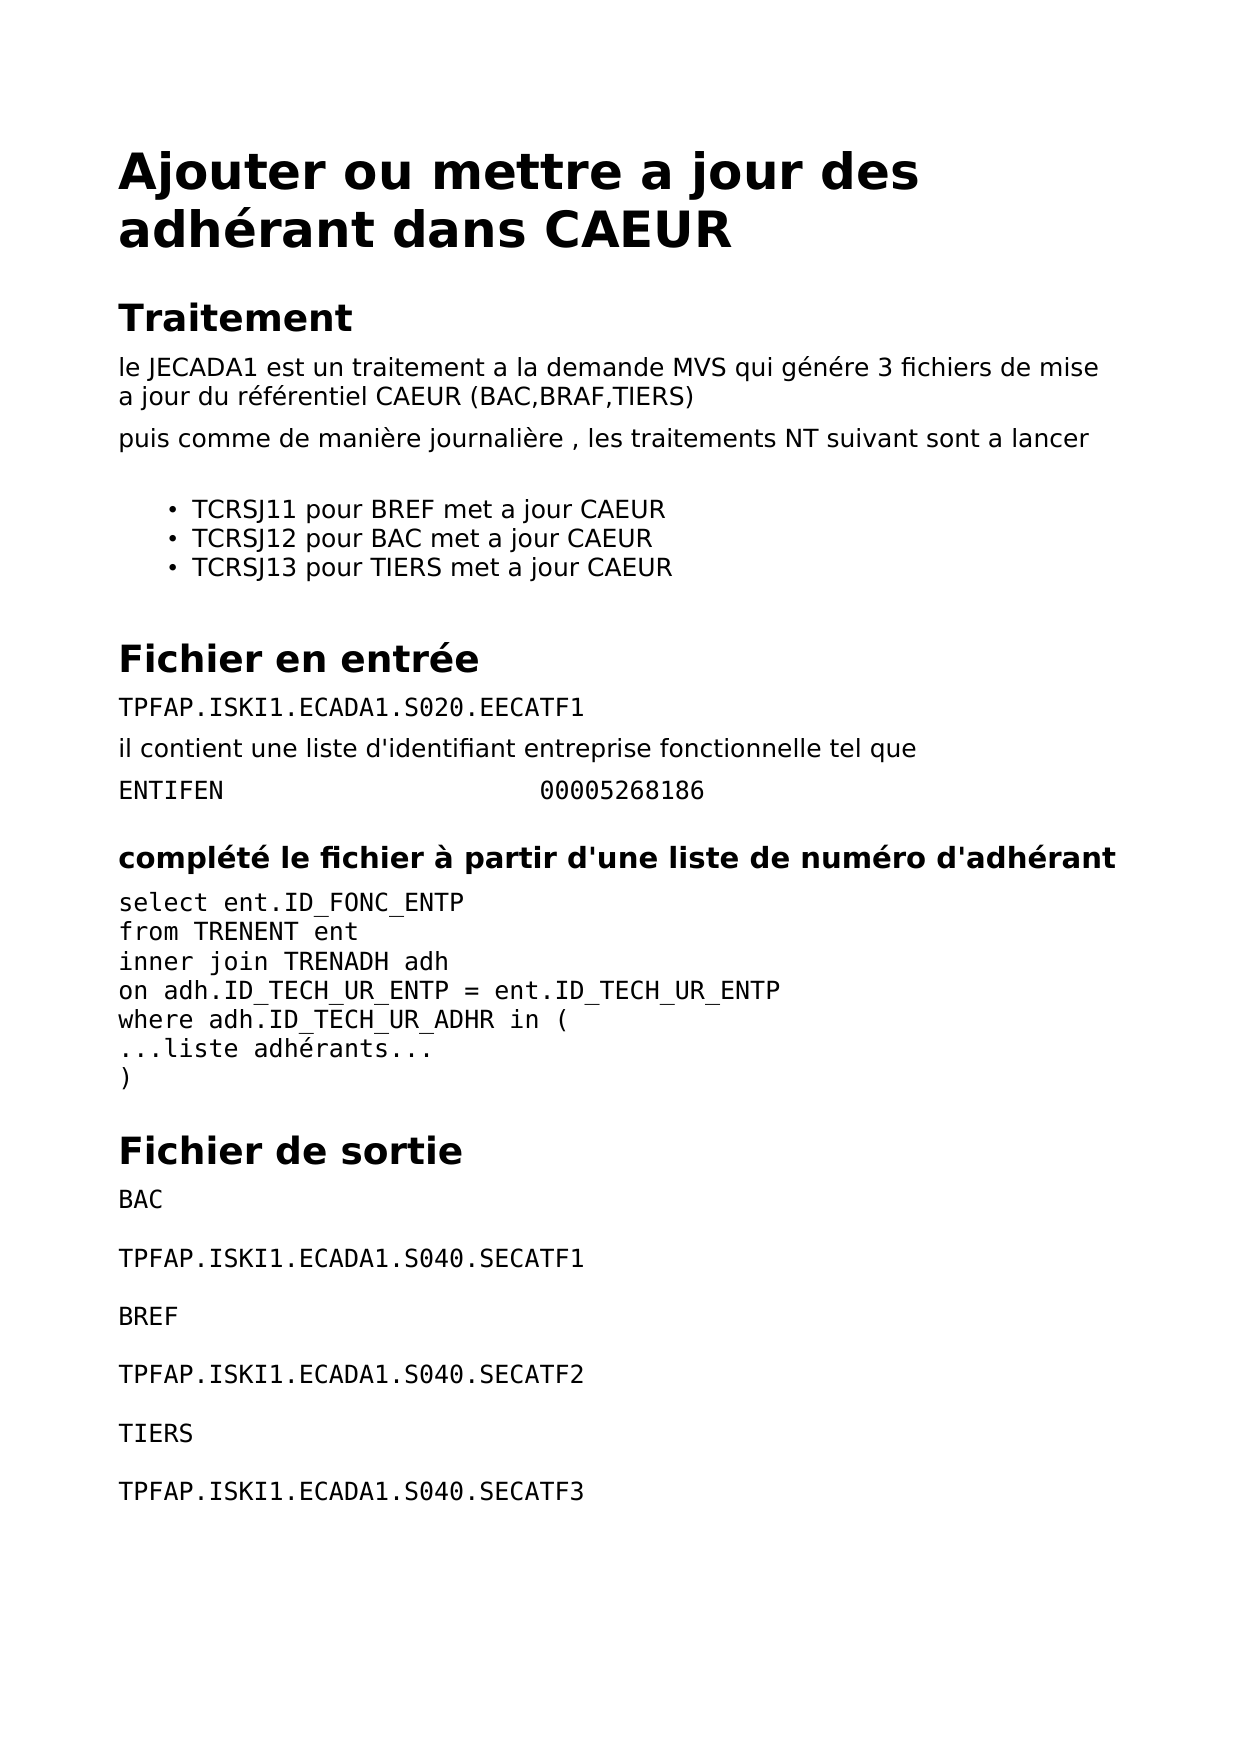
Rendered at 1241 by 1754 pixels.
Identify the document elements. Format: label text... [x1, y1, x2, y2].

subtitle Ajouter ou mettre a jour des adhérant dans CAEUR [118, 143, 1122, 259]
list TCRSJ11 pour BREF met a jour CAEUR [177, 495, 1122, 524]
list TCRSJ12 pour BAC met a jour CAEUR [177, 524, 1122, 553]
subtitle Traitement [118, 297, 1122, 341]
text ENTIFEN 00005268186 [118, 776, 1122, 805]
text TPFAP.ISKI1.ECADA1.S020.EECATF1 [118, 693, 1122, 722]
subtitle complété le fichier à partir d'une liste de numéro d'adhérant [118, 842, 1122, 876]
text puis comme de manière journalière , les traitements NT suivant sont a lancer [118, 424, 1122, 453]
text select ent.ID_FONC_ENTP from TRENENT ent inner join TRENADH adh on adh.ID_TECH_UR_ENTP = ent.ID_TECH_UR_ENTP where adh.ID_TECH_UR_ADHR in ( ...liste adhérants... ) [118, 888, 1122, 1092]
text le JECADA1 est un traitement a la demande MVS qui génére 3 fichiers de mise a jour du référentiel CAEUR (BAC,BRAF,TIERS) [118, 353, 1122, 412]
text il contient une liste d'identifiant entreprise fonctionnelle tel que [118, 734, 1122, 763]
subtitle Fichier de sortie [118, 1129, 1122, 1173]
subtitle Fichier en entrée [118, 637, 1122, 681]
text BAC TPFAP.ISKI1.ECADA1.S040.SECATF1 BREF TPFAP.ISKI1.ECADA1.S040.SECATF2 TIERS TPFAP.ISKI1.ECADA1.S040.SECATF3 [118, 1185, 1122, 1506]
list TCRSJ13 pour TIERS met a jour CAEUR [177, 553, 1122, 583]
